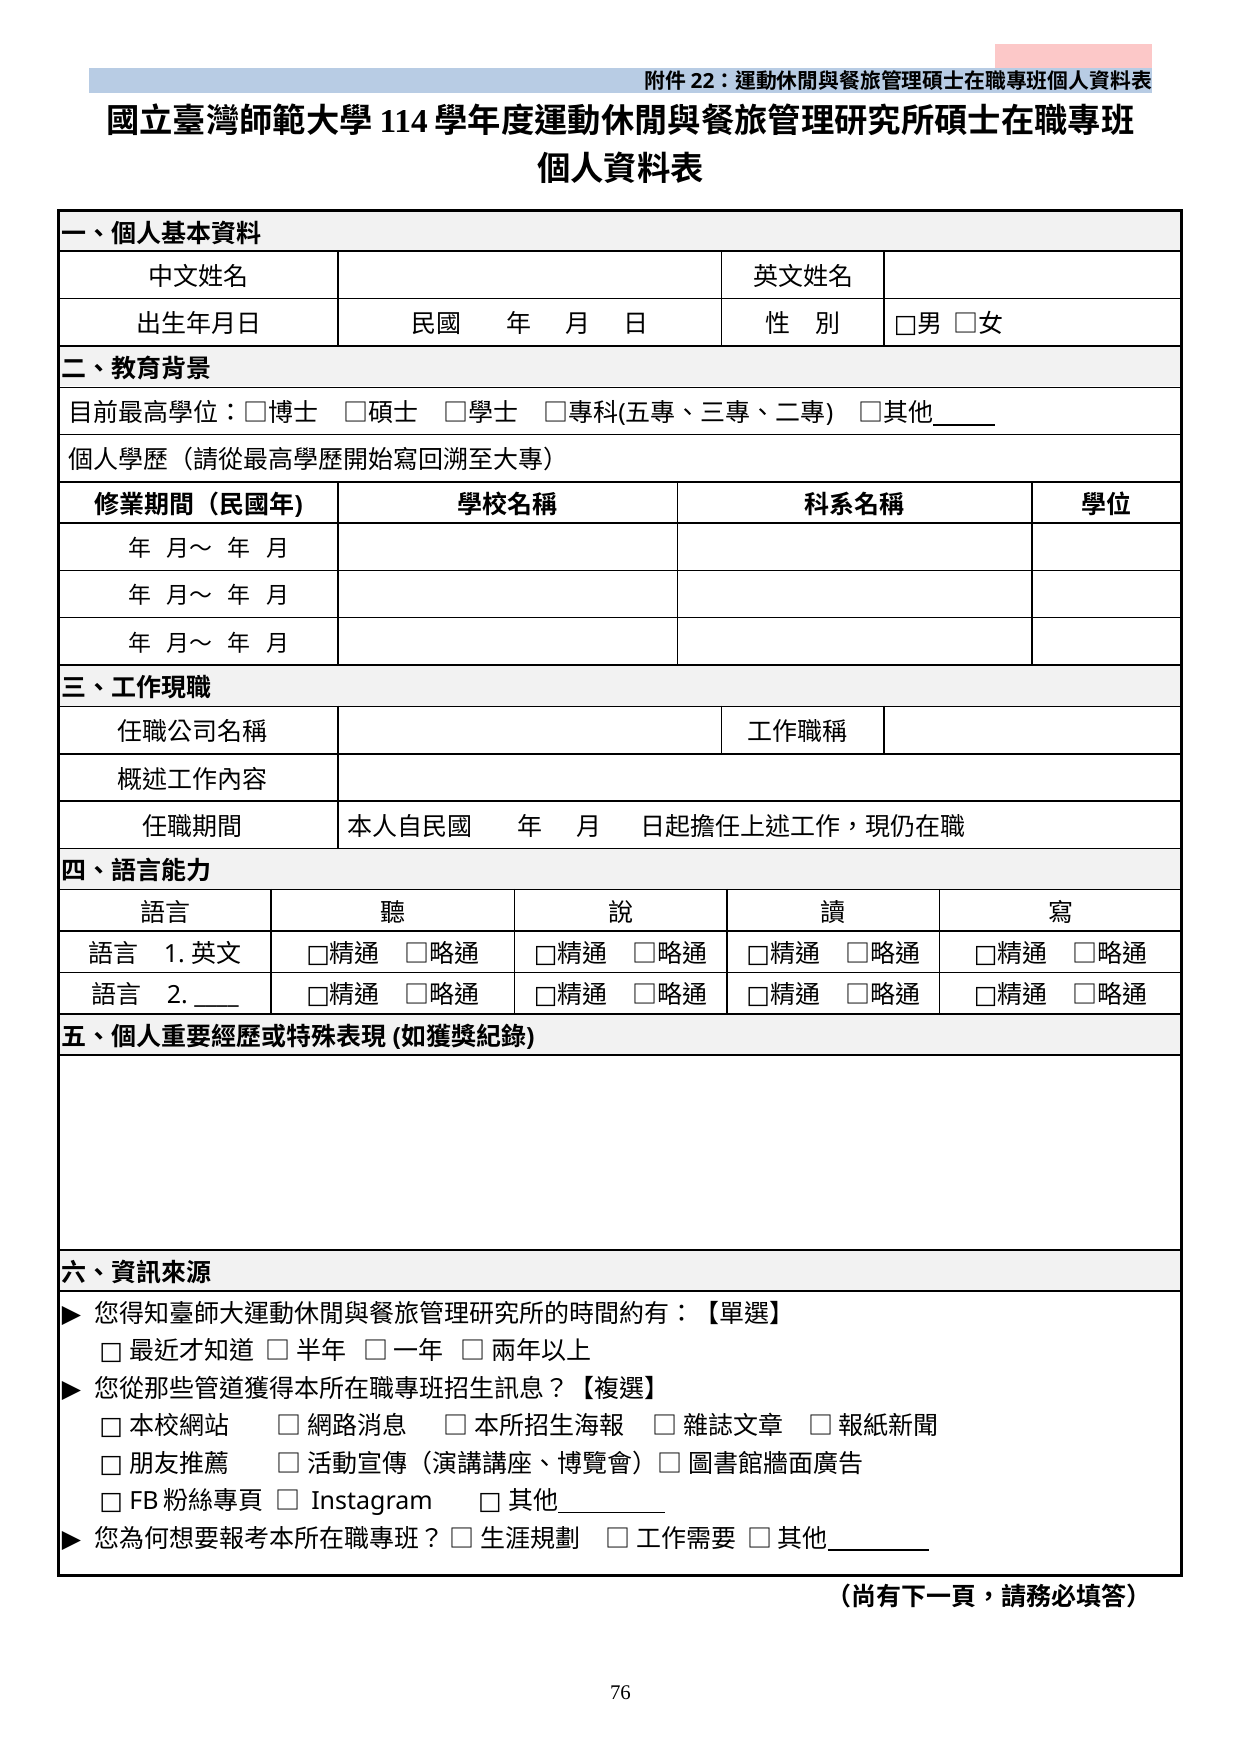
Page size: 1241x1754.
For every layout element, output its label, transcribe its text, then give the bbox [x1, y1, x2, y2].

table_cell 出生年月日 [60, 299, 337, 345]
table_cell 學校名稱 [339, 483, 677, 522]
table_cell [1033, 618, 1180, 664]
table_cell 性 別 [722, 299, 883, 345]
table_cell [339, 571, 677, 617]
table_cell □精通 □略通 [728, 973, 939, 1013]
table_cell 學位 [1033, 483, 1180, 522]
table_cell [1033, 524, 1180, 569]
table_cell □精通 □略通 [515, 973, 726, 1013]
table_cell [885, 707, 1180, 753]
table_cell 工作職稱 [722, 707, 883, 753]
table_cell 聽 [272, 890, 514, 930]
table_cell 年 月～ 年 月 [60, 618, 337, 664]
table_cell 說 [515, 890, 726, 930]
table_cell □男 □女 [885, 299, 1180, 345]
table_cell 民國 年 月 日 [339, 299, 721, 345]
table_cell 修業期間（民國年) [60, 483, 337, 522]
table_cell [339, 524, 677, 569]
table_cell 任職期間 [60, 802, 337, 847]
table_cell ▶ 您得知臺師大運動休閒與餐旅管理研究所的時間約有：【單選】 □ 最近才知道 □ 半年 □ 一年 □ 兩年以上 ▶ 您從那些管道獲得本所在職專班招生訊息？【複選】 □ 本校網站 □ 網路消息 □ 本所招生海報 □ 雜誌文章 □ 報紙新聞 □ 朋友推薦 □ 活動宣傳（演講講座、博覽會）□ 圖書館牆面廣告 □ FB粉絲專頁 □ Instagram □ 其他 ▶ 您為何想要報考本所在職專班？ □ 生涯規劃 □ 工作需要 □ 其他 [60, 1292, 1180, 1573]
table_cell □精通 □略通 [515, 932, 726, 971]
table_cell 語言 2. ____ [60, 973, 270, 1013]
table_cell 四、語言能力 [60, 849, 1180, 889]
table_cell [678, 618, 1031, 664]
table_cell 概述工作內容 [60, 755, 337, 800]
table_cell [1033, 571, 1180, 617]
table_cell □精通 □略通 [940, 932, 1180, 971]
table_cell [678, 571, 1031, 617]
table_cell 科系名稱 [678, 483, 1031, 522]
table_cell 年 月～ 年 月 [60, 524, 337, 569]
table_cell [885, 252, 1180, 298]
table_cell 目前最高學位：□博士 □碩士 □學士 □專科(五專、三專、二專) □其他 [60, 388, 1180, 434]
table_cell 五、個人重要經歷或特殊表現 (如獲獎紀錄) [60, 1015, 1180, 1054]
table_cell [339, 707, 721, 753]
table_cell [339, 755, 1180, 800]
table_cell 本人自民國 年 月 日起擔任上述工作，現仍在職 [339, 802, 1180, 847]
table_cell □精通 □略通 [728, 932, 939, 971]
table_cell 二、教育背景 [60, 347, 1180, 386]
table_cell [60, 1056, 1180, 1249]
table_cell 個人學歷（請從最高學歷開始寫回溯至大專） [60, 435, 1180, 481]
text （尚有下一頁，請務必填答） [89, 1577, 1152, 1613]
table_cell 任職公司名稱 [60, 707, 337, 753]
table_cell □精通 □略通 [272, 973, 514, 1013]
table_cell [339, 252, 721, 298]
table_cell 英文姓名 [722, 252, 883, 298]
table_cell 語言 [60, 890, 270, 930]
table_cell [339, 618, 677, 664]
text 國立臺灣師範大學114學年度運動休閒與餐旅管理研究所碩士在職專班 [89, 93, 1152, 142]
text 個人資料表 [89, 142, 1152, 190]
table_cell [678, 524, 1031, 569]
table_cell 寫 [940, 890, 1180, 930]
table_cell □精通 □略通 [272, 932, 514, 971]
table_cell □精通 □略通 [940, 973, 1180, 1013]
table_cell 六、資訊來源 [60, 1251, 1180, 1290]
table_cell 三、工作現職 [60, 666, 1180, 706]
table_header 一、個人基本資料 [60, 212, 1180, 250]
table_cell 年 月～ 年 月 [60, 571, 337, 617]
table_cell 讀 [728, 890, 939, 930]
table_cell 語言 1. 英文 [60, 932, 270, 971]
table_cell 中文姓名 [60, 252, 337, 298]
